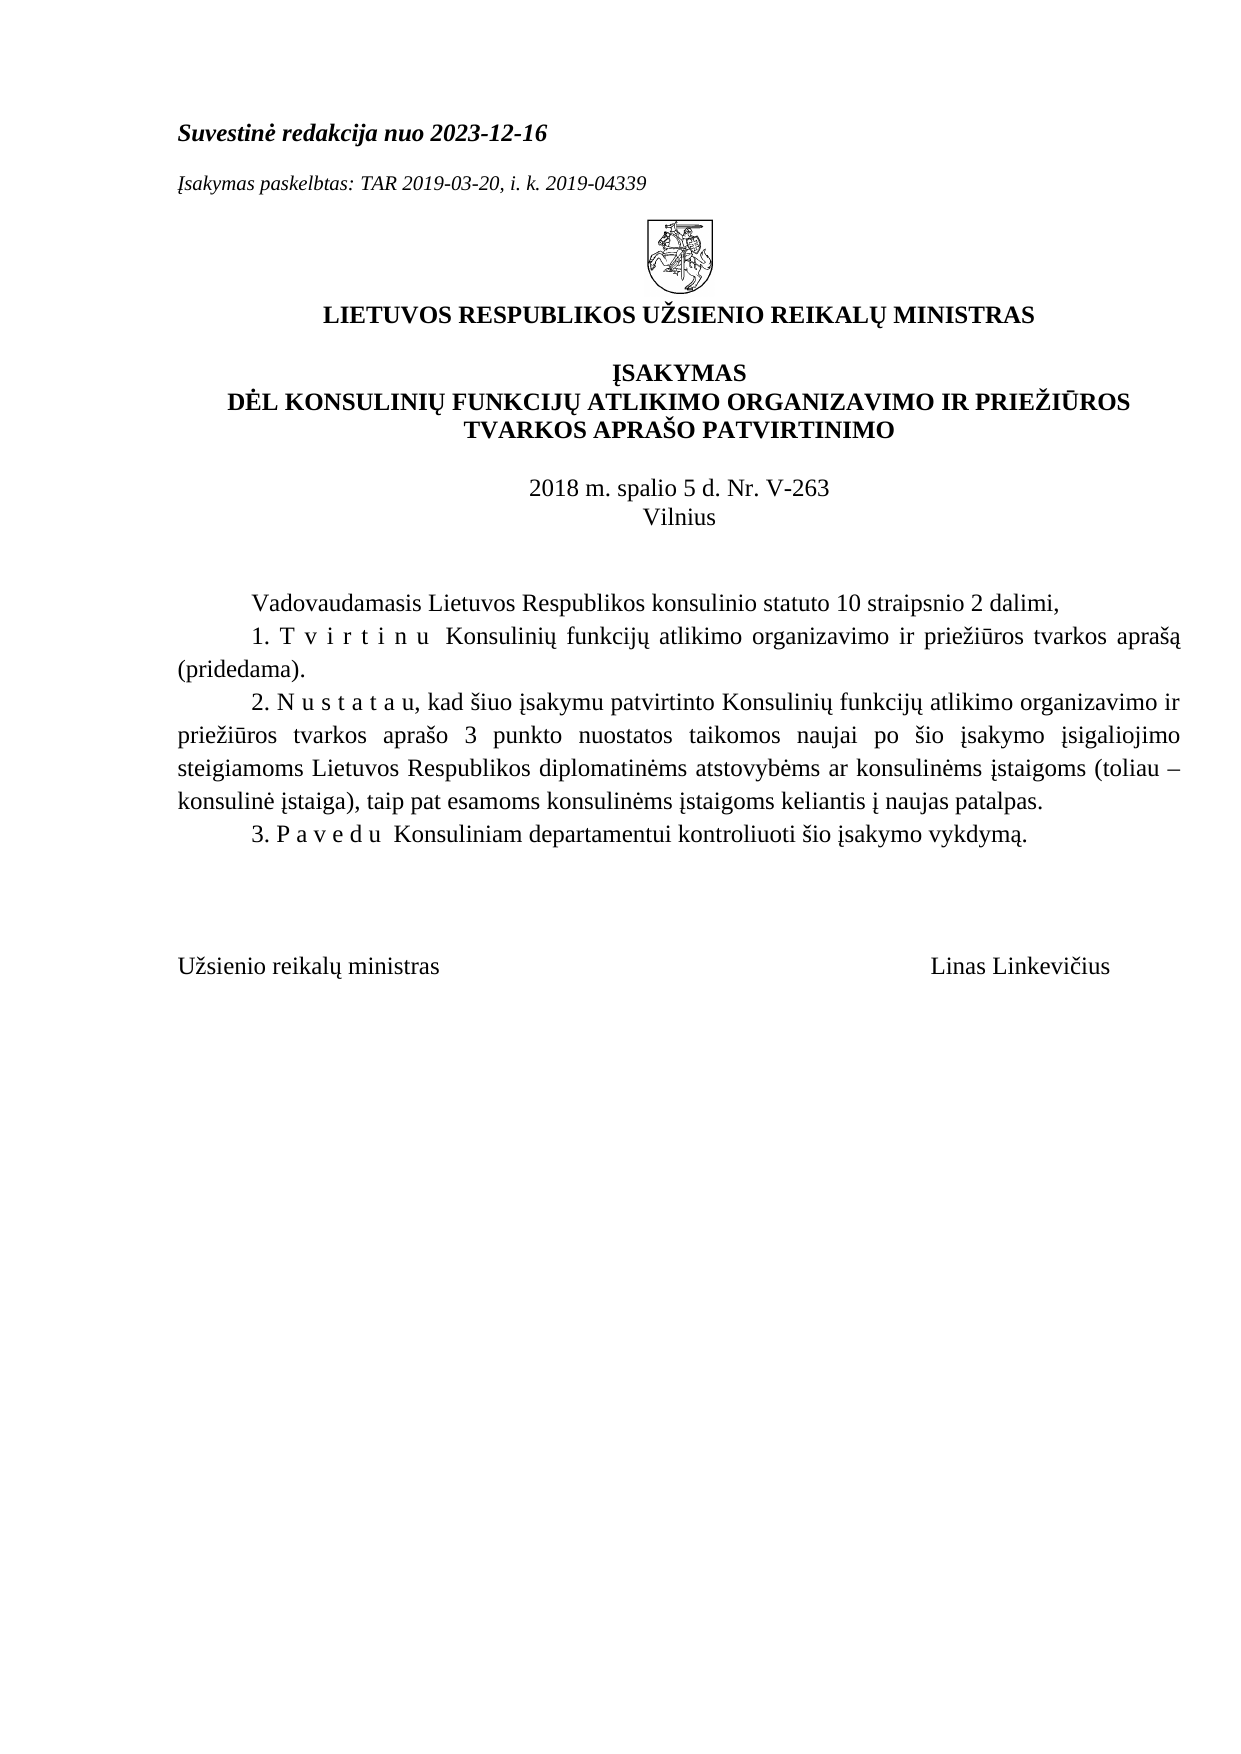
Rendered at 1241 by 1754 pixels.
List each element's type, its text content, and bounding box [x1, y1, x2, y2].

text Vadovaudamasis Lietuvos Respublikos konsulinio statuto 10 straipsnio 2 dalimi, [177, 588, 1181, 617]
text 2. N u s t a t a u, kad šiuo įsakymu patvirtinto Konsulinių funkcijų atlikimo organizavimo ir priežiūros tvarkos aprašo 3 punkto nuostatos taikomos naujai po šio įsakymo įsigaliojimo steigiamoms Lietuvos Respublikos diplomatinėms atstovybėms ar konsulinėms įstaigoms (toliau – konsulinė įstaiga), taip pat esamoms konsulinėms įstaigoms keliantis į naujas patalpas. [177, 687, 1181, 815]
text Užsienio reikalų ministras Linas Linkevičius [177, 951, 1181, 980]
text 1. T v i r t i n u Konsulinių funkcijų atlikimo organizavimo ir priežiūros tvarkos aprašą (pridedama). [177, 621, 1181, 683]
text Suvestinė redakcija nuo 2023-12-16 [177, 118, 1181, 147]
text Vilnius [177, 502, 1181, 530]
text Įsakymas paskelbtas: TAR 2019-03-20, i. k. 2019-04339 [177, 171, 1181, 195]
text 3. P a v e d u Konsuliniam departamentui kontroliuoti šio įsakymo vykdymą. [177, 819, 1181, 848]
text 2018 m. spalio 5 d. Nr. V-263 [177, 473, 1181, 502]
text LIETUVOS RESPUBLIKOS UŽSIENIO REIKALŲ MINISTRAS [177, 300, 1181, 329]
text ĮSAKYMAS [177, 358, 1181, 387]
text DĖL KONSULINIŲ FUNKCIJŲ ATLIKIMO ORGANIZAVIMO IR PRIEŽIŪROS TVARKOS APRAŠO PATVIRTINIMO [177, 387, 1181, 444]
